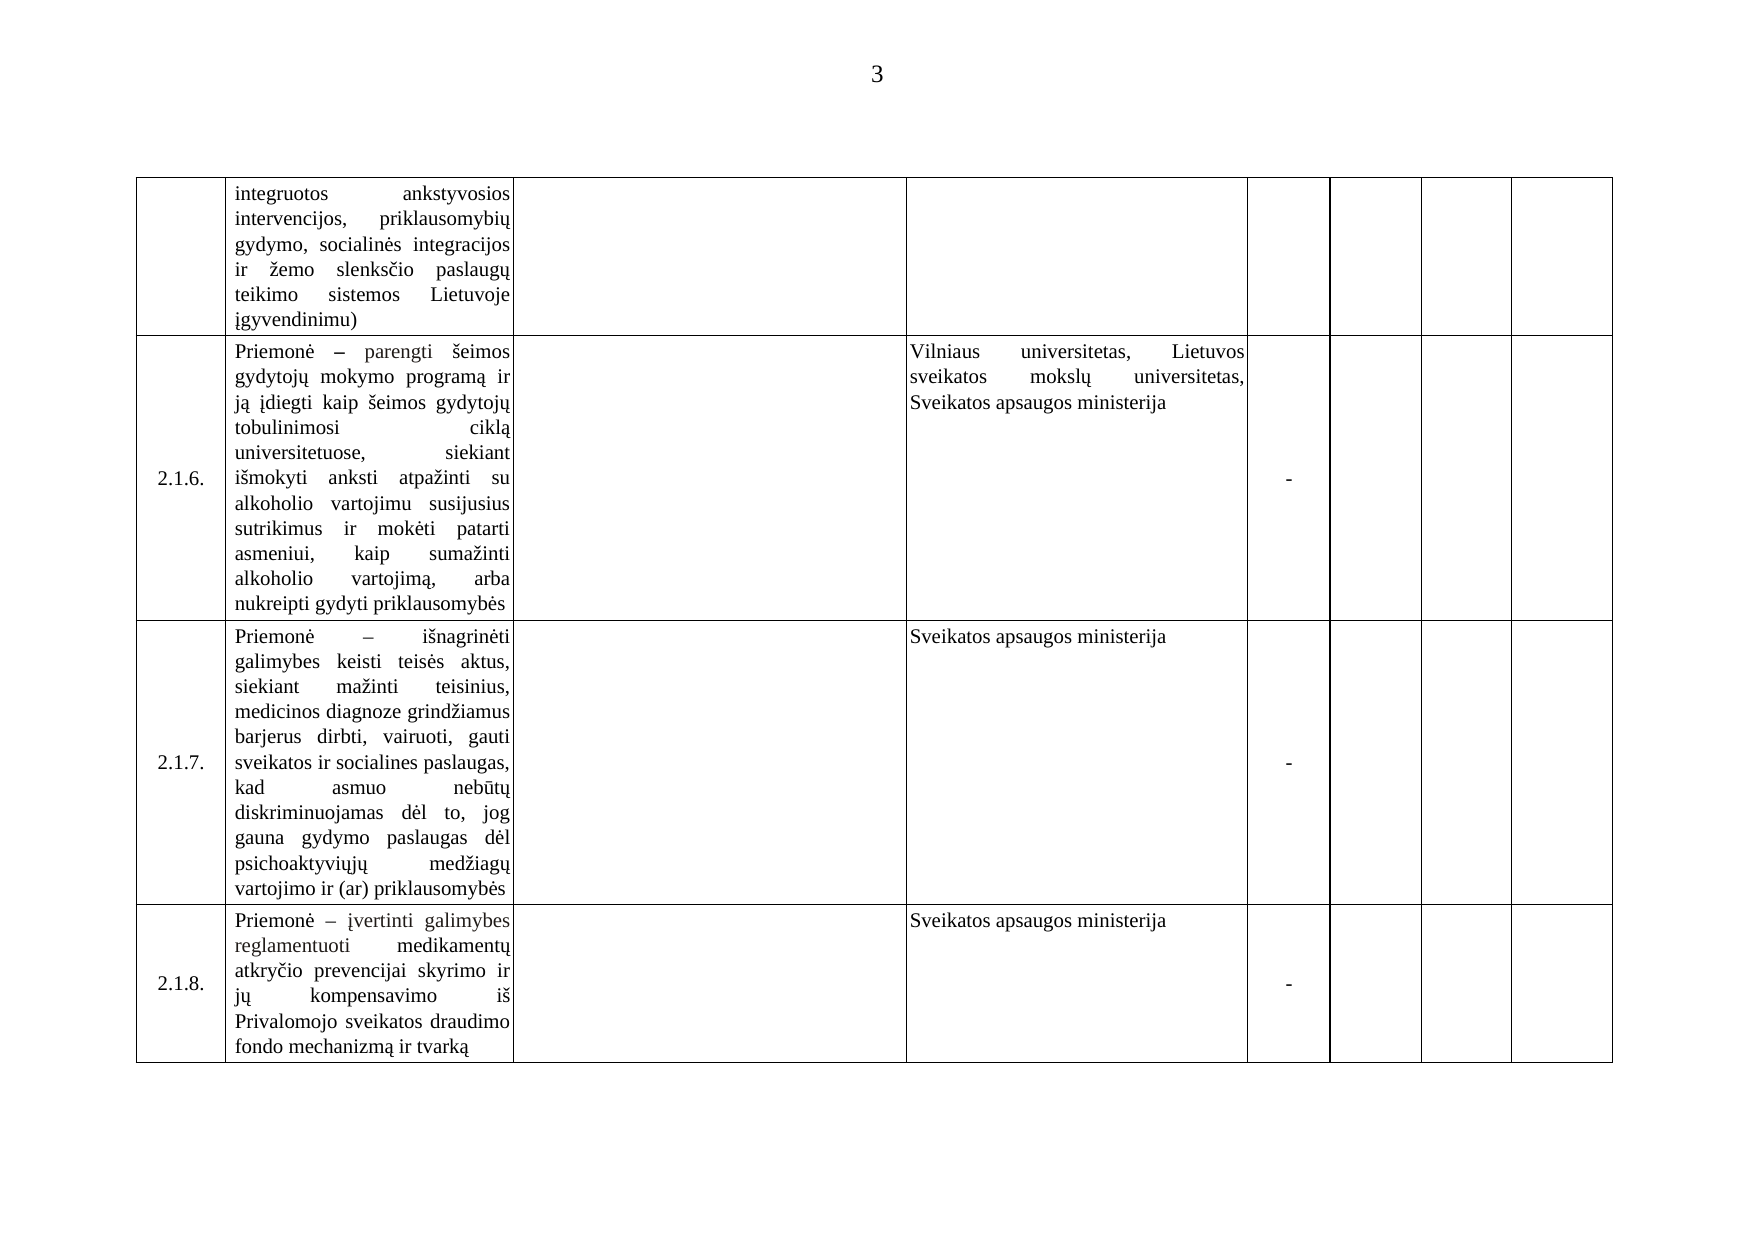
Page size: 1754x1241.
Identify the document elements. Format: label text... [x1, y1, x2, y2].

table_cell - [1331, 178, 1421, 335]
table_cell integruotos ankstyvosios intervencijos, priklausomybių gydymo, socialinės integracijos ir žemo slenksčio paslaugų teikimo sistemos Lietuvoje įgyvendinimu) [226, 178, 513, 335]
table_cell [1512, 621, 1612, 904]
table_cell [137, 178, 225, 335]
table_cell [1422, 621, 1511, 904]
table_cell Vilniaus universitetas, Lietuvos sveikatos mokslų universitetas, Sveikatos apsaugos ministerija [907, 336, 1247, 620]
table_cell [1512, 905, 1612, 1062]
table_cell Priemonė – išnagrinėti galimybes keisti teisės aktus, siekiant mažinti teisinius, medicinos diagnoze grindžiamus barjerus dirbti, vairuoti, gauti sveikatos ir socialines paslaugas, kad asmuo nebūtų diskriminuojamas dėl to, jog gauna gydymo paslaugas dėl psichoaktyviųjų medžiagų vartojimo ir (ar) priklausomybės [226, 621, 513, 904]
table_cell Priemonė – parengti šeimos gydytojų mokymo programą ir ją įdiegti kaip šeimos gydytojų tobulinimosi ciklą universitetuose, siekiant išmokyti anksti atpažinti su alkoholio vartojimu susijusius sutrikimus ir mokėti patarti asmeniui, kaip sumažinti alkoholio vartojimą, arba nukreipti gydyti priklausomybės [226, 336, 513, 620]
table_cell 2.1.6. [137, 336, 225, 620]
table_cell 2.1.7. [137, 621, 225, 904]
table_cell - [1248, 905, 1329, 1062]
table_cell [1422, 336, 1511, 620]
table_cell - [1248, 621, 1329, 904]
table_cell [514, 621, 906, 904]
table_cell - [1422, 178, 1511, 335]
table_cell Sveikatos apsaugos ministerija [907, 621, 1247, 904]
table_cell [1331, 336, 1421, 620]
table_cell [1422, 905, 1511, 1062]
table_cell [1331, 905, 1421, 1062]
table_cell [1331, 621, 1421, 904]
table_cell [514, 336, 906, 620]
table_cell [1512, 336, 1612, 620]
table_cell Priemonė – įvertinti galimybes reglamentuoti medikamentų atkryčio prevencijai skyrimo ir jų kompensavimo iš Privalomojo sveikatos draudimo fondo mechanizmą ir tvarką [226, 905, 513, 1062]
table_cell [514, 178, 906, 335]
table_cell [907, 178, 1247, 335]
table_cell - [1248, 336, 1329, 620]
table_cell Sveikatos apsaugos ministerija [907, 905, 1247, 1062]
table_cell 2.1.8. [137, 905, 225, 1062]
table_cell [1512, 178, 1612, 335]
table_cell [514, 905, 906, 1062]
table_cell - [1248, 178, 1329, 335]
